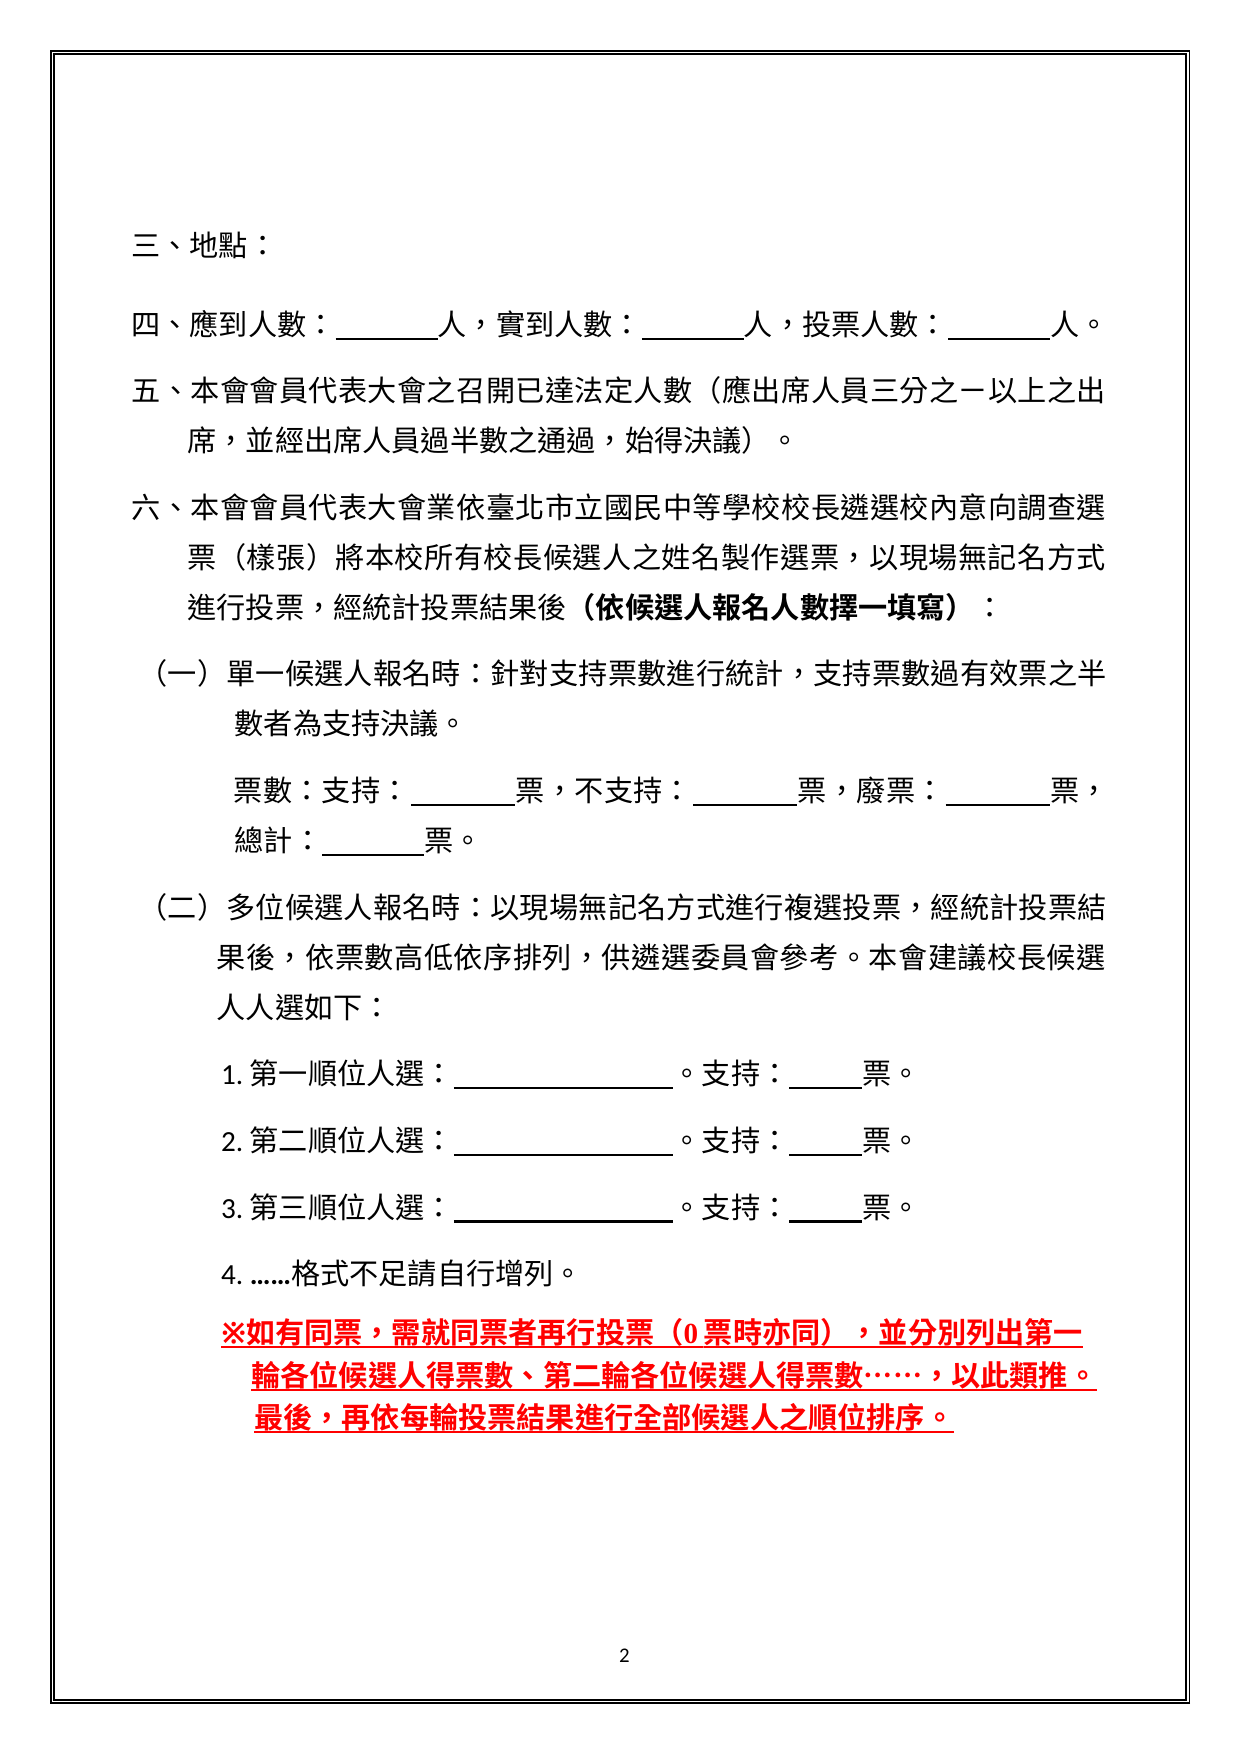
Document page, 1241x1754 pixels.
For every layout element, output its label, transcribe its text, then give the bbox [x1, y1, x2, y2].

text 最後，再依每輪投票結果進行全部候選人之順位排序。 [206, 1395, 1109, 1437]
text 四、應到人數： 人，實到人數： 人，投票人數： 人。 [131, 281, 1109, 343]
text 三、地點： [131, 202, 1109, 264]
text 3. 第三順位人選： 。支持： 票。 [206, 1177, 1109, 1227]
text （二）多位候選人報名時：以現場無記名方式進行複選投票，經統計投票結果後，依票數高低依序排列，供遴選委員會參考。本會建議校長候選人人選如下： [131, 877, 1109, 1027]
text 六、本會會員代表大會業依臺北市立國民中等學校校長遴選校內意向調查選票（樣張）將本校所有校長候選人之姓名製作選票，以現場無記名方式進行投票，經統計投票結果後（依候選人報名人數擇一填寫）： [131, 477, 1109, 627]
text 2. 第二順位人選： 。支持： 票。 [206, 1110, 1109, 1160]
text ※如有同票，需就同票者再行投票（0票時亦同），並分別列出第一 [206, 1310, 1109, 1352]
text 輪各位候選人得票數、第二輪各位候選人得票數……，以此類推。 [206, 1352, 1109, 1395]
text 4. ……格式不足請自行增列。 [206, 1243, 1109, 1293]
text 1. 第一順位人選： 。支持： 票。 [206, 1043, 1109, 1093]
text 票數：支持： 票，不支持： 票，廢票： 票，總計： 票。 [149, 760, 1109, 860]
text 五、本會會員代表大會之召開已達法定人數（應出席人員三分之ㄧ以上之出席，並經出席人員過半數之通過，始得決議）。 [131, 360, 1109, 460]
text （一）單一候選人報名時：針對支持票數進行統計，支持票數過有效票之半數者為支持決議。 [131, 643, 1109, 743]
